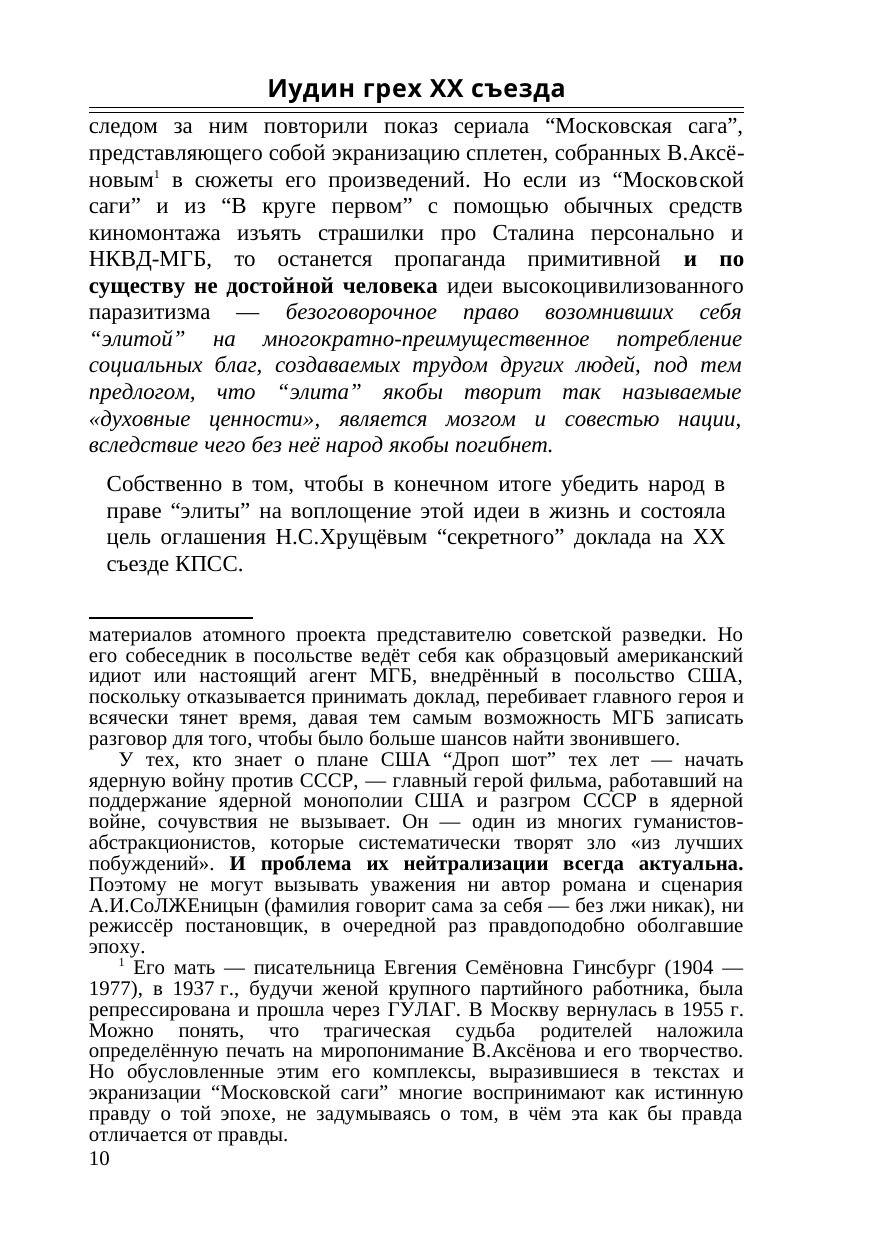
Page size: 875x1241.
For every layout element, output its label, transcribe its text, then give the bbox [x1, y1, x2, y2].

text Собственно в том, чтобы в конечном итоге убедить народ в праве “элиты” на воплощение этой идеи в жизнь и состояла цель оглашения Н.С.Хрущёвым “секретного” доклада на ХХ съезде КПСС. [106, 470, 726, 576]
text У тех, кто знает о плане США “Дроп шот” тех лет — начать ядерную войну против СССР, — главный герой фильма, работавший на поддержание ядерной монополии США и разгром СССР в ядерной войне, сочувствия не вызывает. Он — один из многих гуманистов-абстрак­ционистов, которые систематически творят зло «из лучших побуждений». И проблема их нейтрализации всегда актуальна. Поэтому не могут вызывать уважения ни автор романа и сценария А.И.СоЛЖЕ­ницын (фамилия говорит сама за себя — без лжи никак), ни режиссёр постановщик, в очередной раз правдоподобно оболгавшие эпоху. [89, 749, 744, 958]
text Его мать — писательница Евгения Семёновна Гинсбург (1904 — 1977), в 1937 г., будучи женой крупного партийного работника, была репрессирована и прошла через ГУЛАГ. В Москву вернулась в 1955 г. Можно понять, что трагическая судьба родителей наложила определённую печать на миропонимание В.Аксёнова и его творчество. Но обусловленные этим его комплексы, выразившиеся в текстах и экранизации “Московской саги” многие воспринимают как истинную правду о той эпохе, не задумываясь о том, в чём эта как бы правда отличается от правды. [89, 958, 744, 1145]
text И на подходе к 50-летию ХХ съезда были предприняты новые “титанические” усилия к достижению этой цели. По телеканалу “Россия” был показан сериал Г.Панфилова — экранизация романа А.И.Солженицына по его же сценарию — “В круге первом”. А следом за ним повторили показ сериала “Московская сага”, представляющего собой экранизацию сплетен, собранных В.Аксё­но­вым в сюжеты его произведений. Но если из “Москов­ской саги” и из “В круге первом” с помощью обычных средств киномонтажа изъять страшилки про Сталина персонально и НКВД-МГБ, то останется пропаганда примитивной и по существу не достойной человека идеи высокоцивилизованного паразитизма — безого­вороч­ное право возомнивших себя “элитой” на многократно-преимущес­т­венное потребление социальных благ, создаваемых трудом других людей, под тем предлогом, что “элита” якобы творит так называемые «духовные ценности», является мозгом и совестью нации, вследствие чего без неё народ якобы погибнет. [89, 113, 744, 458]
text материалов атомного проекта представителю советской разведки. Но его собеседник в посольстве ведёт себя как образцовый американский идиот или настоящий агент МГБ, внедрённый в посольство США, поскольку отказывается принимать доклад, перебивает главного героя и всячески тянет время, давая тем самым возможность МГБ записать разговор для того, чтобы было больше шансов найти звонившего. [89, 624, 744, 749]
